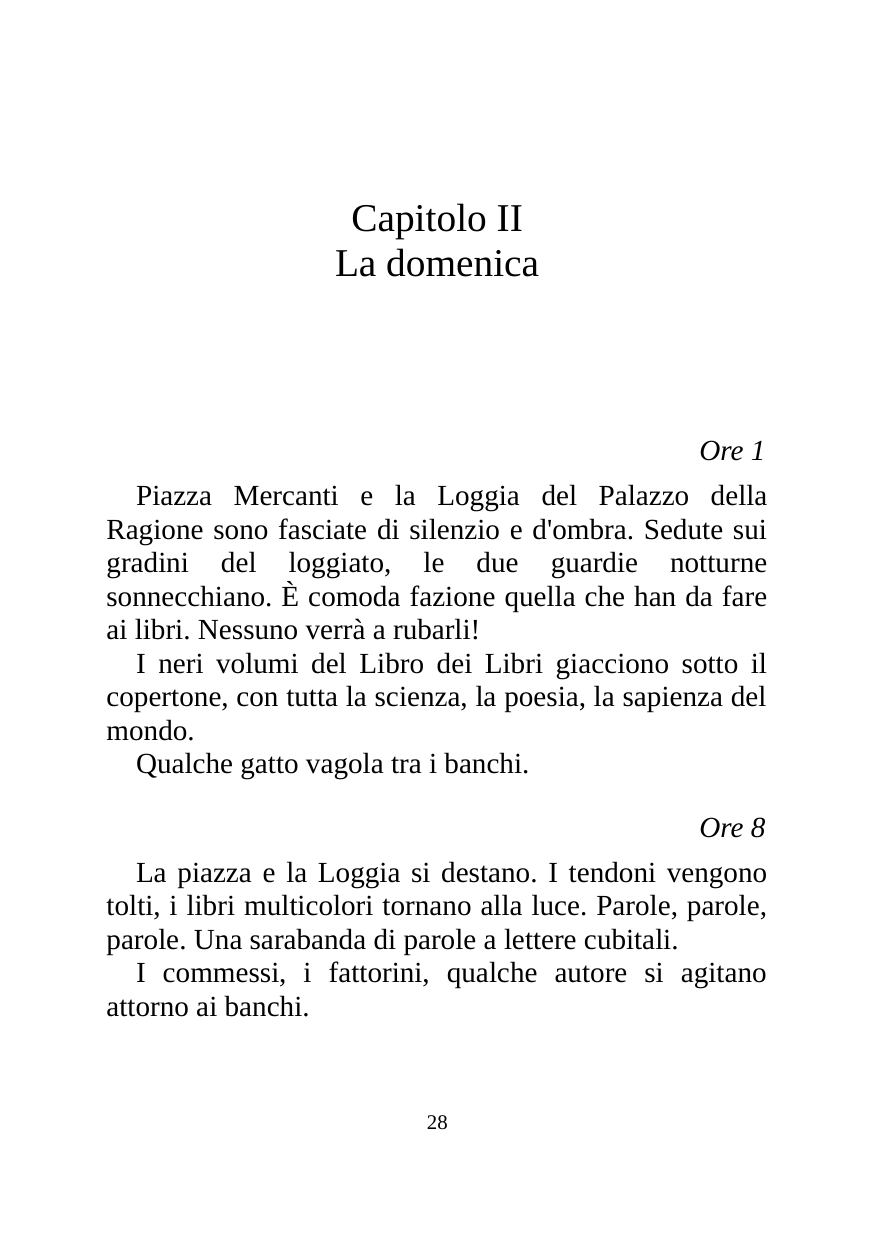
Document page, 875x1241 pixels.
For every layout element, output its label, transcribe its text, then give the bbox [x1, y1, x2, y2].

text I neri volumi del Libro dei Libri giacciono sotto il copertone, con tutta la scienza, la poesia, la sapienza del mondo. [106, 646, 768, 747]
text Qualche gatto vagola tra i banchi. [106, 747, 768, 780]
subtitle Capitolo II La domenica [106, 195, 768, 285]
text Ore 1 [106, 433, 768, 467]
text Piazza Mercanti e la Loggia del Palazzo della Ragione sono fasciate di silenzio e d'ombra. Sedute sui gradini del loggiato, le due guardie notturne sonnecchiano. È comoda fazione quella che han da fare ai libri. Nessuno verrà a rubarli! [106, 478, 768, 646]
text Ore 8 [106, 810, 768, 843]
text I commessi, i fattorini, qualche autore si agitano attorno ai banchi. [106, 956, 768, 1023]
text La piazza e la Loggia si destano. I tendoni vengono tolti, i libri multicolori tornano alla luce. Parole, parole, parole. Una sarabanda di parole a lettere cubitali. [106, 855, 768, 956]
